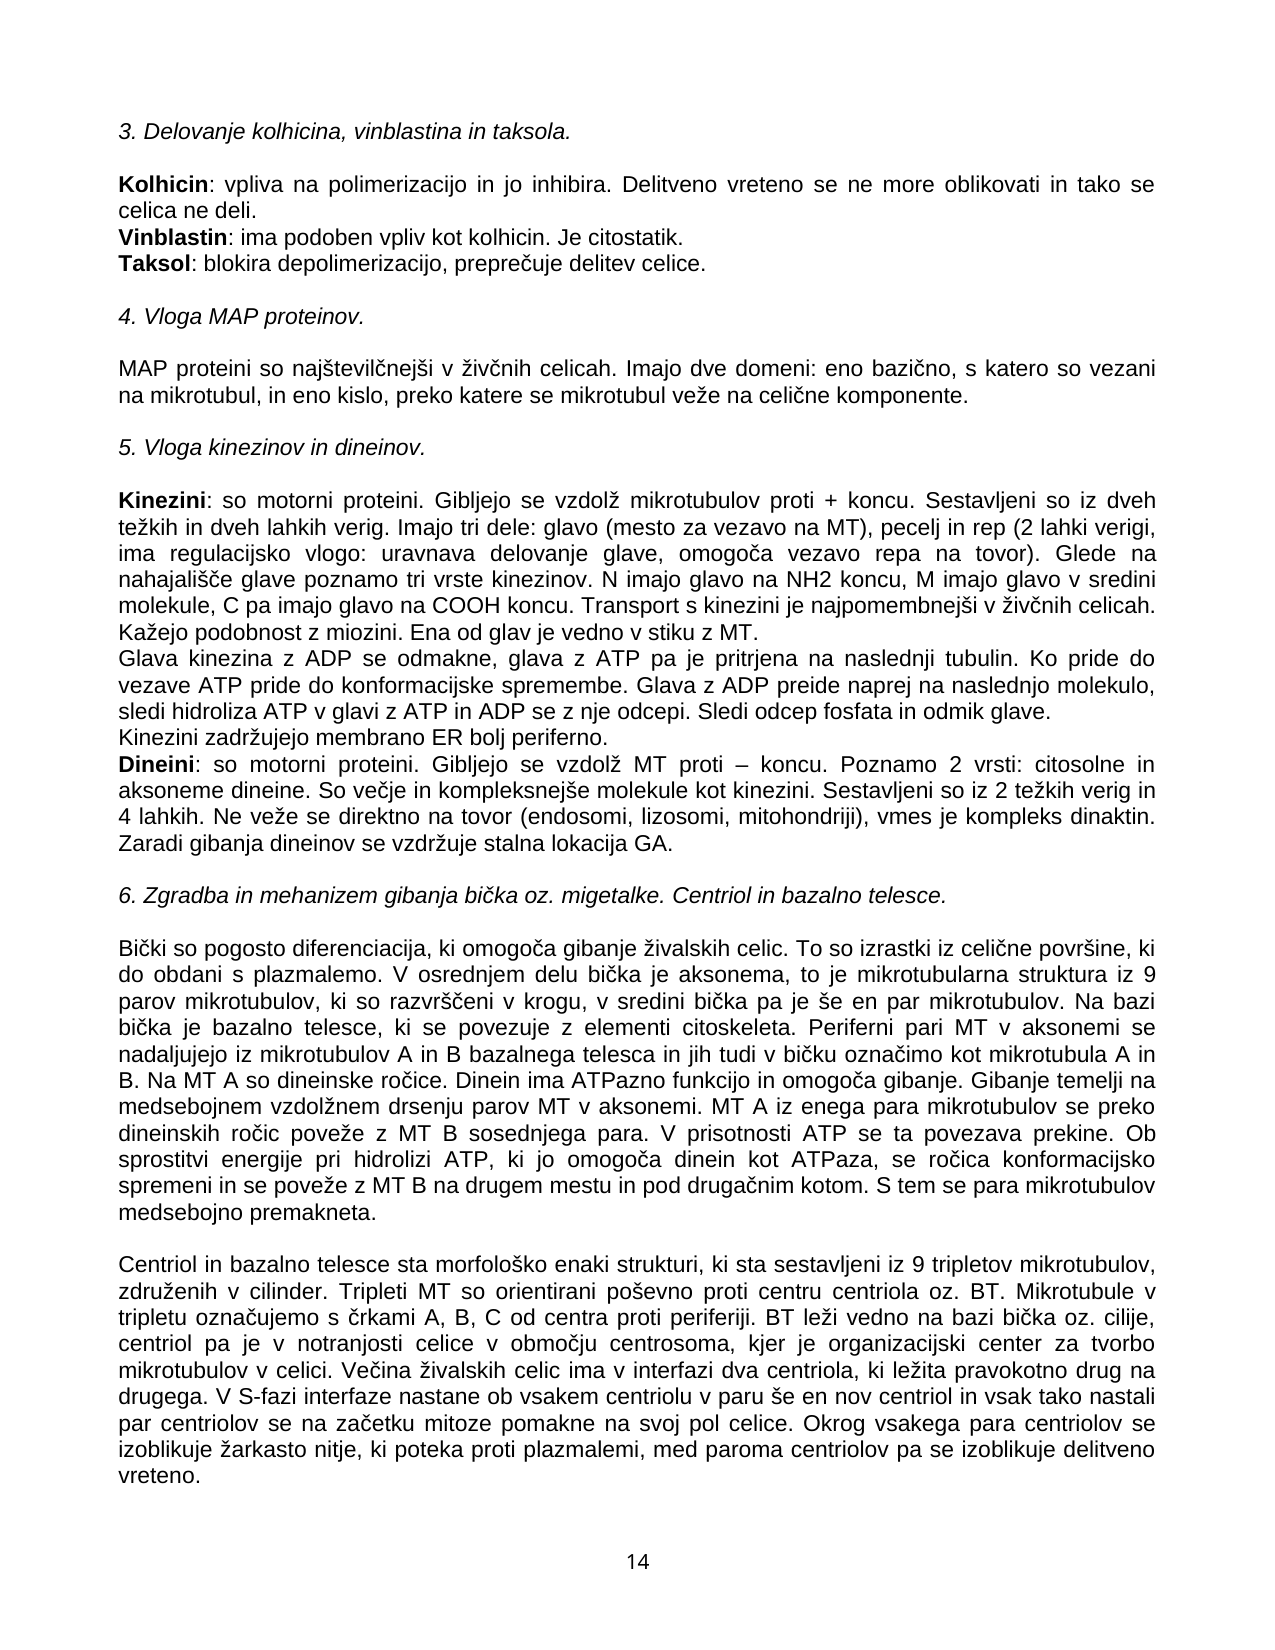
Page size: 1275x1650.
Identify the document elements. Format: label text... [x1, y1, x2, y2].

text MAP proteini so najštevilčnejši v živčnih celicah. Imajo dve domeni: eno bazično, s katero so vezani na mikrotubul, in eno kislo, preko katere se mikrotubul veže na celične komponente. [118, 355, 1157, 408]
text Kolhicin: vpliva na polimerizacijo in jo inhibira. Delitveno vreteno se ne more oblikovati in tako se celica ne deli. [118, 171, 1157, 223]
text Glava kinezina z ADP se odmakne, glava z ATP pa je pritrjena na naslednji tubulin. Ko pride do vezave ATP pride do konformacijske spremembe. Glava z ADP preide naprej na naslednjo molekulo, sledi hidroliza ATP v glavi z ATP in ADP se z nje odcepi. Sledi odcep fosfata in odmik glave. [118, 645, 1157, 724]
text Bički so pogosto diferenciacija, ki omogoča gibanje živalskih celic. To so izrastki iz celične površine, ki do obdani s plazmalemo. V osrednjem delu bička je aksonema, to je mikrotubularna struktura iz 9 parov mikrotubulov, ki so razvrščeni v krogu, v sredini bička pa je še en par mikrotubulov. Na bazi bička je bazalno telesce, ki se povezuje z elementi citoskeleta. Periferni pari MT v aksonemi se nadaljujejo iz mikrotubulov A in B bazalnega telesca in jih tudi v bičku označimo kot mikrotubula A in B. Na MT A so dineinske ročice. Dinein ima ATPazno funkcijo in omogoča gibanje. Gibanje temelji na medsebojnem vzdolžnem drsenju parov MT v aksonemi. MT A iz enega para mikrotubulov se preko dineinskih ročic poveže z MT B sosednjega para. V prisotnosti ATP se ta povezava prekine. Ob sprostitvi energije pri hidrolizi ATP, ki jo omogoča dinein kot ATPaza, se ročica konformacijsko spremeni in se poveže z MT B na drugem mestu in pod drugačnim kotom. S tem se para mikrotubulov medsebojno premakneta. [118, 935, 1157, 1225]
text Centriol in bazalno telesce sta morfološko enaki strukturi, ki sta sestavljeni iz 9 tripletov mikrotubulov, združenih v cilinder. Tripleti MT so orientirani poševno proti centru centriola oz. BT. Mikrotubule v tripletu označujemo s črkami A, B, C od centra proti periferiji. BT leži vedno na bazi bička oz. cilije, centriol pa je v notranjosti celice v območju centrosoma, kjer je organizacijski center za tvorbo mikrotubulov v celici. Večina živalskih celic ima v interfazi dva centriola, ki ležita pravokotno drug na drugega. V S-fazi interfaze nastane ob vsakem centriolu v paru še en nov centriol in vsak tako nastali par centriolov se na začetku mitoze pomakne na svoj pol celice. Okrog vsakega para centriolov se izoblikuje žarkasto nitje, ki poteka proti plazmalemi, med paroma centriolov pa se izoblikuje delitveno vreteno. [118, 1251, 1157, 1488]
text 6. Zgradba in mehanizem gibanja bička oz. migetalke. Centriol in bazalno telesce. [118, 882, 1157, 909]
text 4. Vloga MAP proteinov. [118, 303, 1157, 329]
text 3. Delovanje kolhicina, vinblastina in taksola. [118, 118, 1157, 144]
text Taksol: blokira depolimerizacijo, preprečuje delitev celice. [118, 250, 1157, 276]
text Dineini: so motorni proteini. Gibljejo se vzdolž MT proti – koncu. Poznamo 2 vrsti: citosolne in aksoneme dineine. So večje in kompleksnejše molekule kot kinezini. Sestavljeni so iz 2 težkih verig in 4 lahkih. Ne veže se direktno na tovor (endosomi, lizosomi, mitohondriji), vmes je kompleks dinaktin. Zaradi gibanja dineinov se vzdržuje stalna lokacija GA. [118, 751, 1157, 856]
text Vinblastin: ima podoben vpliv kot kolhicin. Je citostatik. [118, 223, 1157, 250]
text Kinezini zadržujejo membrano ER bolj periferno. [118, 724, 1157, 751]
text 5. Vloga kinezinov in dineinov. [118, 434, 1157, 461]
text Kinezini: so motorni proteini. Gibljejo se vzdolž mikrotubulov proti + koncu. Sestavljeni so iz dveh težkih in dveh lahkih verig. Imajo tri dele: glavo (mesto za vezavo na MT), pecelj in rep (2 lahki verigi, ima regulacijsko vlogo: uravnava delovanje glave, omogoča vezavo repa na tovor). Glede na nahajališče glave poznamo tri vrste kinezinov. N imajo glavo na NH2 koncu, M imajo glavo v sredini molekule, C pa imajo glavo na COOH koncu. Transport s kinezini je najpomembnejši v živčnih celicah. Kažejo podobnost z miozini. Ena od glav je vedno v stiku z MT. [118, 487, 1157, 645]
